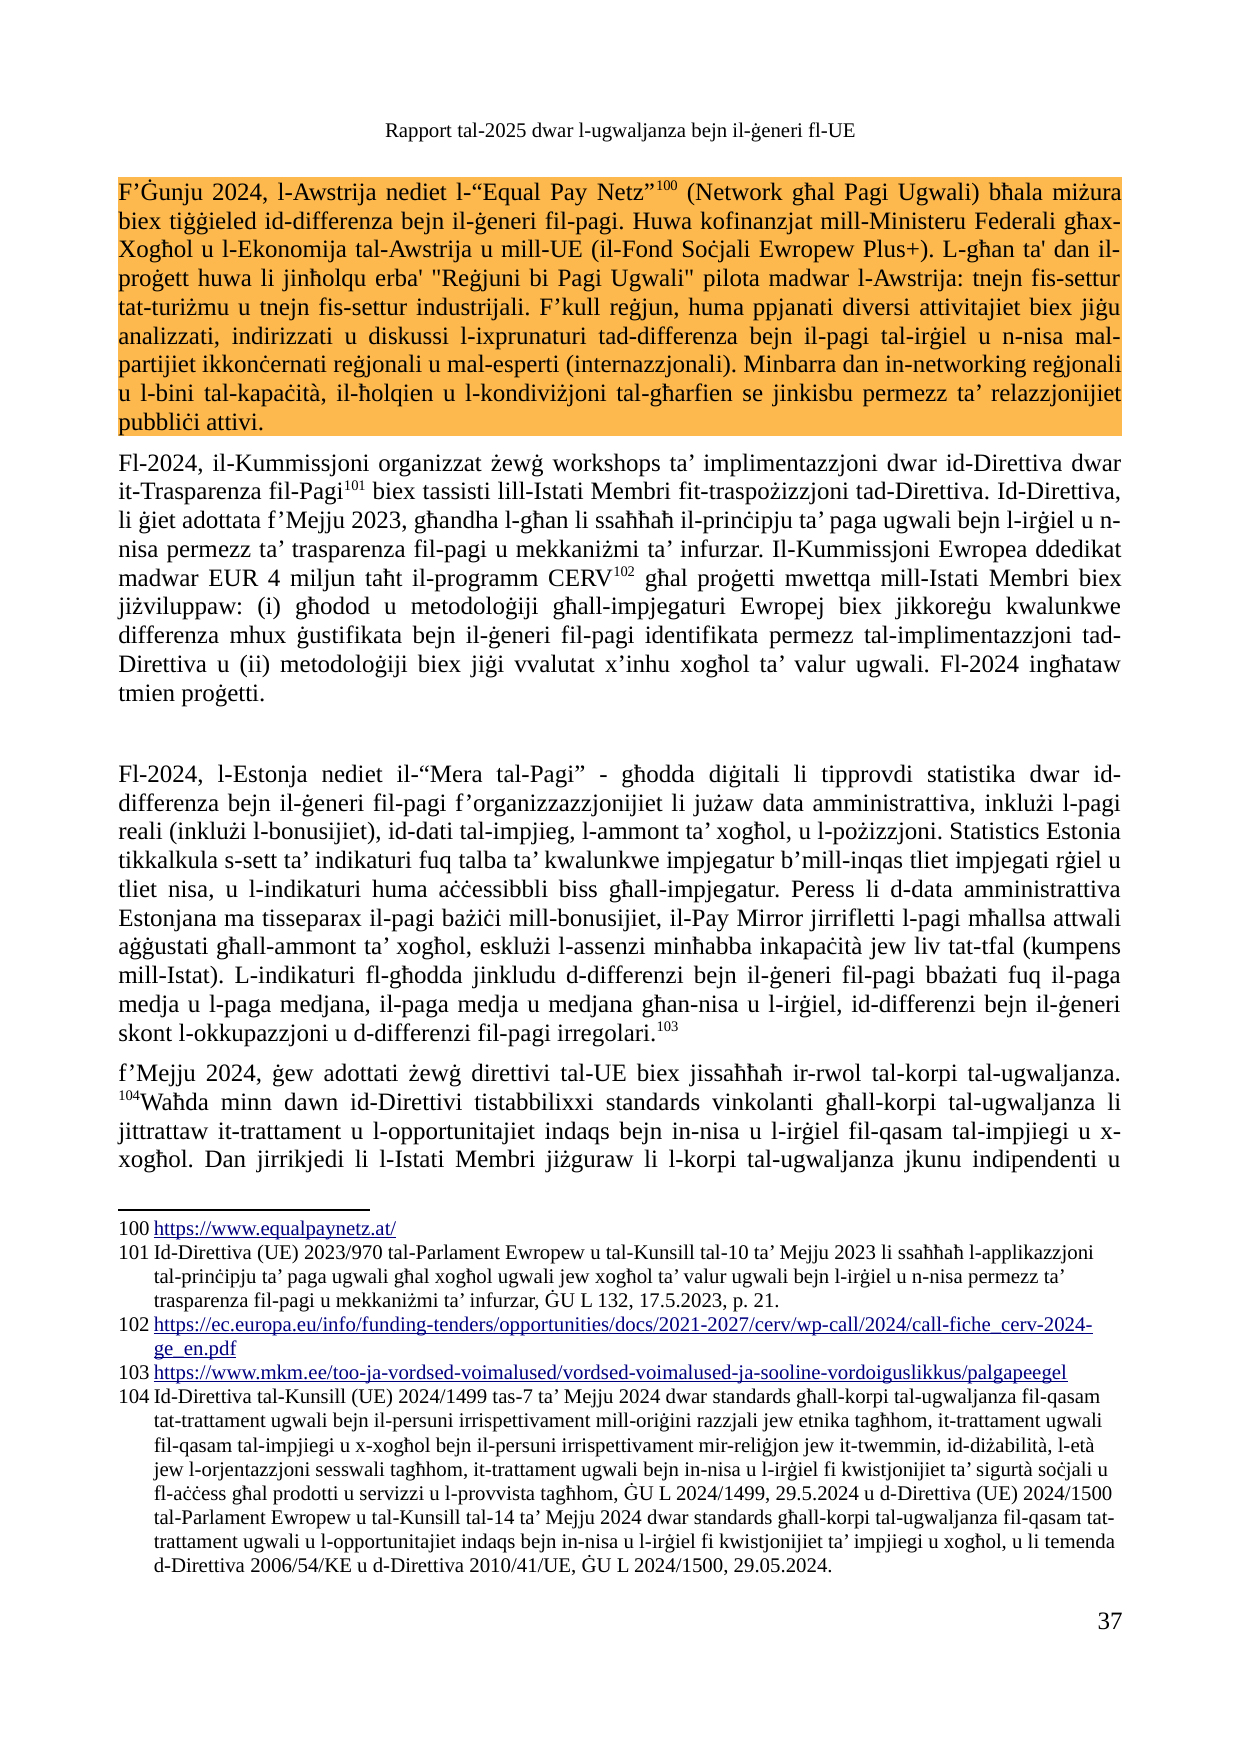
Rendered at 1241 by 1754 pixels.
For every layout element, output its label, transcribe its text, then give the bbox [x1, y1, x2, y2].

text Id-Direttiva tal-Kunsill (UE) 2024/1499 tas-7 ta’ Mejju 2024 dwar standards għall-korpi tal-ugwaljanza fil-qasam tat-trattament ugwali bejn il-persuni irrispettivament mill-oriġini razzjali jew etnika tagħhom, it-trattament ugwali fil-qasam tal-impjiegi u x-xogħol bejn il-persuni irrispettivament mir-reliġjon jew it-twemmin, id-diżabilità, l-età jew l-orjentazzjoni sesswali tagħhom, it-trattament ugwali bejn in-nisa u l-irġiel fi kwistjonijiet ta’ sigurtà soċjali u fl-aċċess għal prodotti u servizzi u l-provvista tagħhom, ĠU L 2024/1499, 29.5.2024 u d-Direttiva (UE) 2024/1500 tal-Parlament Ewropew u tal-Kunsill tal-14 ta’ Mejju 2024 dwar standards għall-korpi tal-ugwaljanza fil-qasam tat-trattament ugwali u l-opportunitajiet indaqs bejn in-nisa u l-irġiel fi kwistjonijiet ta’ impjiegi u xogħol, u li temenda d-Direttiva 2006/54/KE u d-Direttiva 2010/41/UE, ĠU L 2024/1500, 29.05.2024. [118, 1384, 1122, 1577]
text https://www.equalpaynetz.at/ [118, 1216, 1122, 1240]
text F’Ġunju 2024, l-Awstrija nediet l-“Equal Pay Netz” (Network għal Pagi Ugwali) bħala miżura biex tiġġieled id-differenza bejn il-ġeneri fil-pagi. Huwa kofinanzjat mill-Ministeru Federali għax-Xogħol u l-Ekonomija tal-Awstrija u mill-UE (il-Fond Soċjali Ewropew Plus+). L-għan ta' dan il-proġett huwa li jinħolqu erba' "Reġjuni bi Pagi Ugwali" pilota madwar l-Awstrija: tnejn fis-settur tat-turiżmu u tnejn fis-settur industrijali. F’kull reġjun, huma ppjanati diversi attivitajiet biex jiġu analizzati, indirizzati u diskussi l-ixprunaturi tad-differenza bejn il-pagi tal-irġiel u n-nisa mal-partijiet ikkonċernati reġjonali u mal-esperti (internazzjonali). Minbarra dan in-networking reġjonali u l-bini tal-kapaċità, il-ħolqien u l-kondiviżjoni tal-għarfien se jinkisbu permezz ta’ relazzjonijiet pubbliċi attivi. [118, 177, 1122, 436]
text Fl-2024, il-Kummissjoni organizzat żewġ workshops ta’ implimentazzjoni dwar id-Direttiva dwar it-Trasparenza fil-Pagi biex tassisti lill-Istati Membri fit-traspożizzjoni tad-Direttiva. Id-Direttiva, li ġiet adottata f’Mejju 2023, għandha l-għan li ssaħħaħ il-prinċipju ta’ paga ugwali bejn l-irġiel u n-nisa permezz ta’ trasparenza fil-pagi u mekkaniżmi ta’ infurzar. Il-Kummissjoni Ewropea ddedikat madwar EUR 4 miljun taħt il-programm CERV għal proġetti mwettqa mill-Istati Membri biex jiżviluppaw: (i) għodod u metodoloġiji għall-impjegaturi Ewropej biex jikkoreġu kwalunkwe differenza mhux ġustifikata bejn il-ġeneri fil-pagi identifikata permezz tal-implimentazzjoni tad-Direttiva u (ii) metodoloġiji biex jiġi vvalutat x’inhu xogħol ta’ valur ugwali. Fl-2024 ingħataw tmien proġetti. [118, 448, 1122, 706]
text https://www.mkm.ee/too-ja-vordsed-voimalused/vordsed-voimalused-ja-sooline-vordoiguslikkus/palgapeegel [118, 1360, 1122, 1384]
text f’Mejju 2024, ġew adottati żewġ direttivi tal-UE biex jissaħħaħ ir-rwol tal-korpi tal-ugwaljanza. Waħda minn dawn id-Direttivi tistabbilixxi standards vinkolanti għall-korpi tal-ugwaljanza li jittrattaw it-trattament u l-opportunitajiet indaqs bejn in-nisa u l-irġiel fil-qasam tal-impjiegi u x-xogħol. Dan jirrikjedi li l-Istati Membri jiżguraw li l-korpi tal-ugwaljanza jkunu indipendenti u [118, 1058, 1122, 1173]
text Fl-2024, l-Estonja nediet il-“Mera tal-Pagi” - għodda diġitali li tipprovdi statistika dwar id-differenza bejn il-ġeneri fil-pagi f’organizzazzjonijiet li jużaw data amministrattiva, inklużi l-pagi reali (inklużi l-bonusijiet), id-dati tal-impjieg, l-ammont ta’ xogħol, u l-pożizzjoni. Statistics Estonia tikkalkula s-sett ta’ indikaturi fuq talba ta’ kwalunkwe impjegatur b’mill-inqas tliet impjegati rġiel u tliet nisa, u l-indikaturi huma aċċessibbli biss għall-impjegatur. Peress li d-data amministrattiva Estonjana ma tisseparax il-pagi bażiċi mill-bonusijiet, il-Pay Mirror jirrifletti l-pagi mħallsa attwali aġġustati għall-ammont ta’ xogħol, esklużi l-assenzi minħabba inkapaċità jew liv tat-tfal (kumpens mill-Istat). L-indikaturi fl-għodda jinkludu d-differenzi bejn il-ġeneri fil-pagi bbażati fuq il-paga medja u l-paga medjana, il-paga medja u medjana għan-nisa u l-irġiel, id-differenzi bejn il-ġeneri skont l-okkupazzjoni u d-differenzi fil-pagi irregolari. [118, 759, 1122, 1046]
text https://ec.europa.eu/info/funding-tenders/opportunities/docs/2021-2027/cerv/wp-call/2024/call-fiche_cerv-2024-ge_en.pdf [118, 1312, 1122, 1360]
text Id-Direttiva (UE) 2023/970 tal-Parlament Ewropew u tal-Kunsill tal-10 ta’ Mejju 2023 li ssaħħaħ l-applikazzjoni tal-prinċipju ta’ paga ugwali għal xogħol ugwali jew xogħol ta’ valur ugwali bejn l-irġiel u n-nisa permezz ta’ trasparenza fil-pagi u mekkaniżmi ta’ infurzar, ĠU L 132, 17.5.2023, p. 21. [118, 1240, 1122, 1312]
